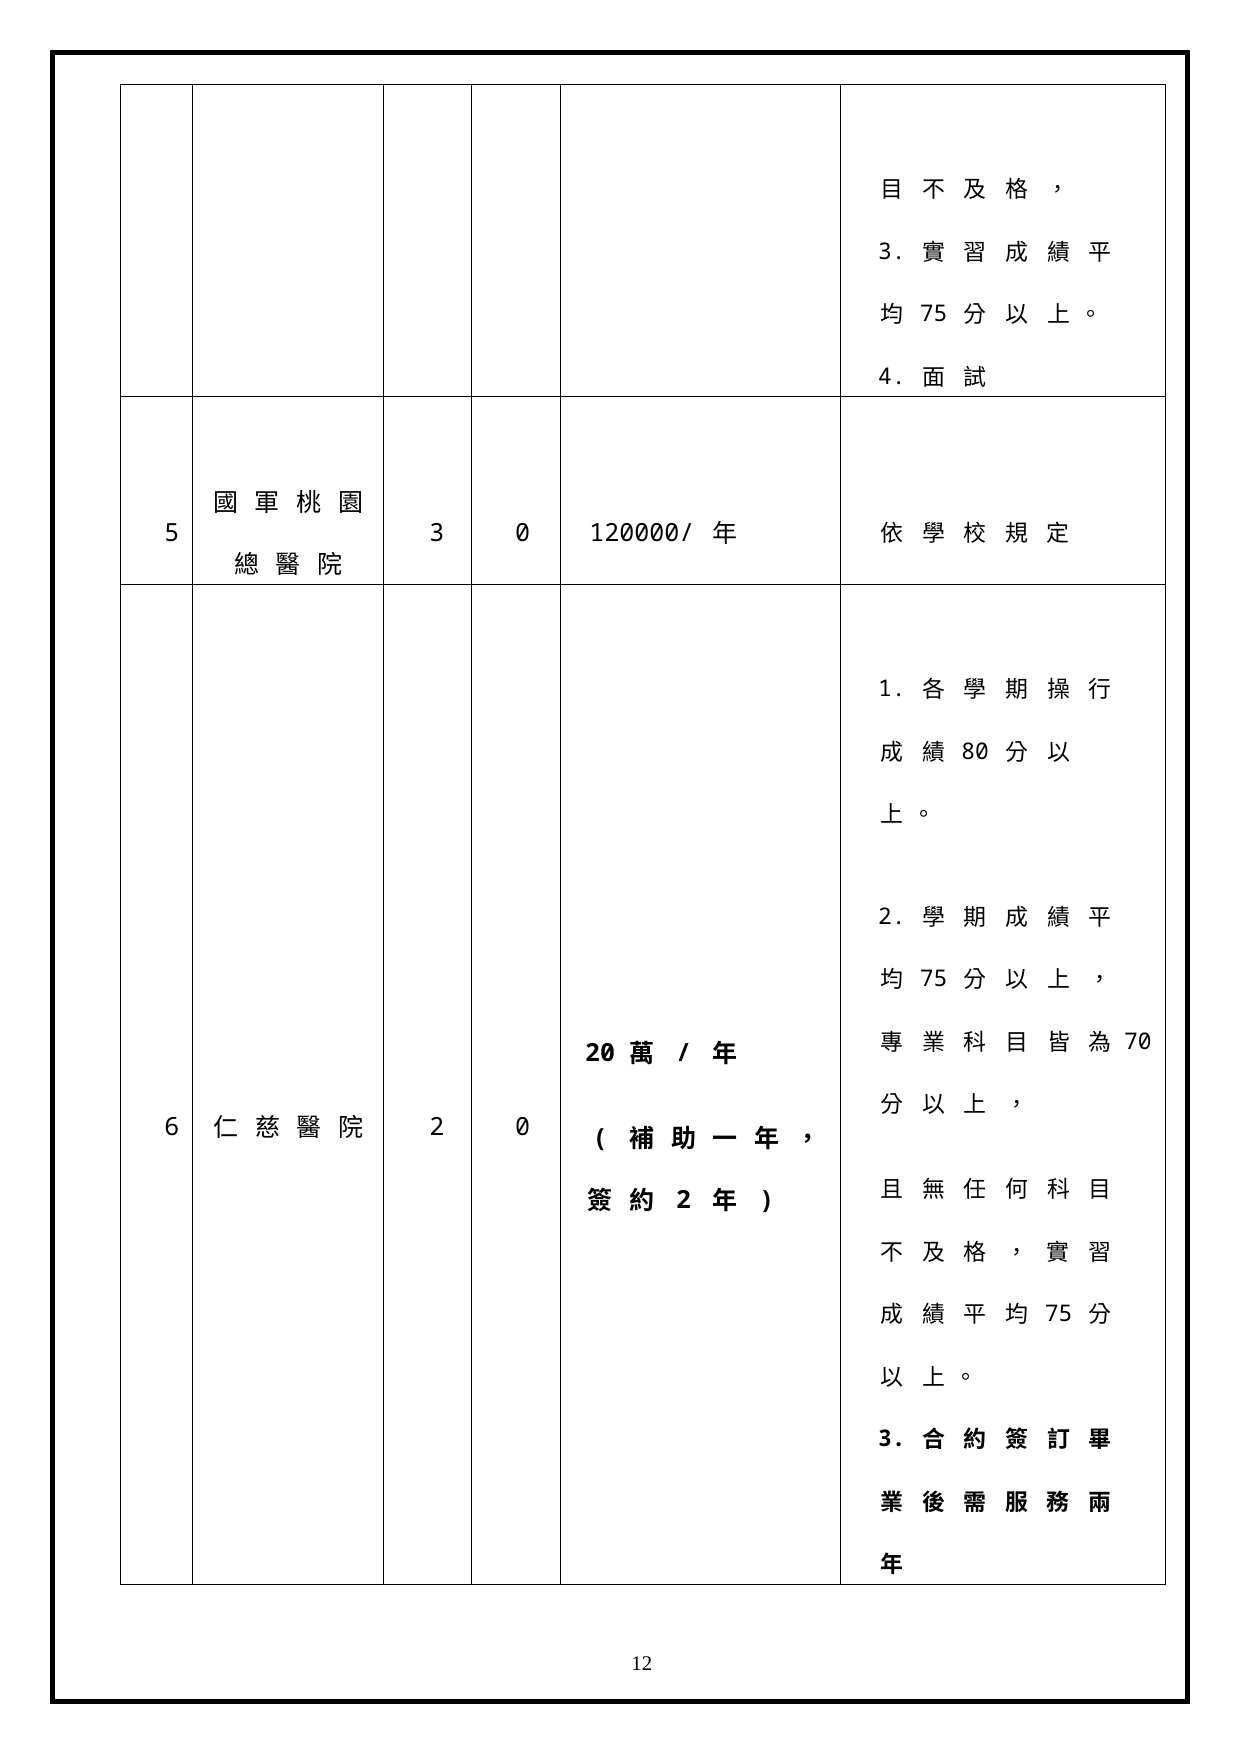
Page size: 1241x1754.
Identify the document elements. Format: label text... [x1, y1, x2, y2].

table_cell [121, 85, 192, 396]
table_cell 1.各學期操行成績80分以上。 2.學期成績平均75分以上，專業科目皆為70分以上， 且無任何科目不及格，實習成績平均75分以上。 3.合約簽訂畢業後需服務兩年 [841, 585, 1165, 1584]
table_cell [472, 85, 560, 396]
table_cell 5 [121, 397, 192, 584]
table_cell 120000/年 [561, 397, 840, 584]
table_cell 2 [384, 585, 471, 1584]
table_cell 3 [384, 397, 471, 584]
table_cell [193, 85, 383, 396]
table_cell 目不及格， 3.實習成績平均75分以上。 4.面試 [841, 85, 1165, 396]
table_cell 0 [472, 397, 560, 584]
table_cell 6 [121, 585, 192, 1584]
table_cell 0 [472, 585, 560, 1584]
table_cell 國軍桃園總醫院 [193, 397, 383, 584]
table_cell [384, 85, 471, 396]
table_cell 依學校規定 [841, 397, 1165, 584]
table_cell [561, 85, 840, 396]
table_cell 20萬/年 (補助一年，簽約2年) [561, 585, 840, 1584]
table_cell 仁慈醫院 [193, 585, 383, 1584]
